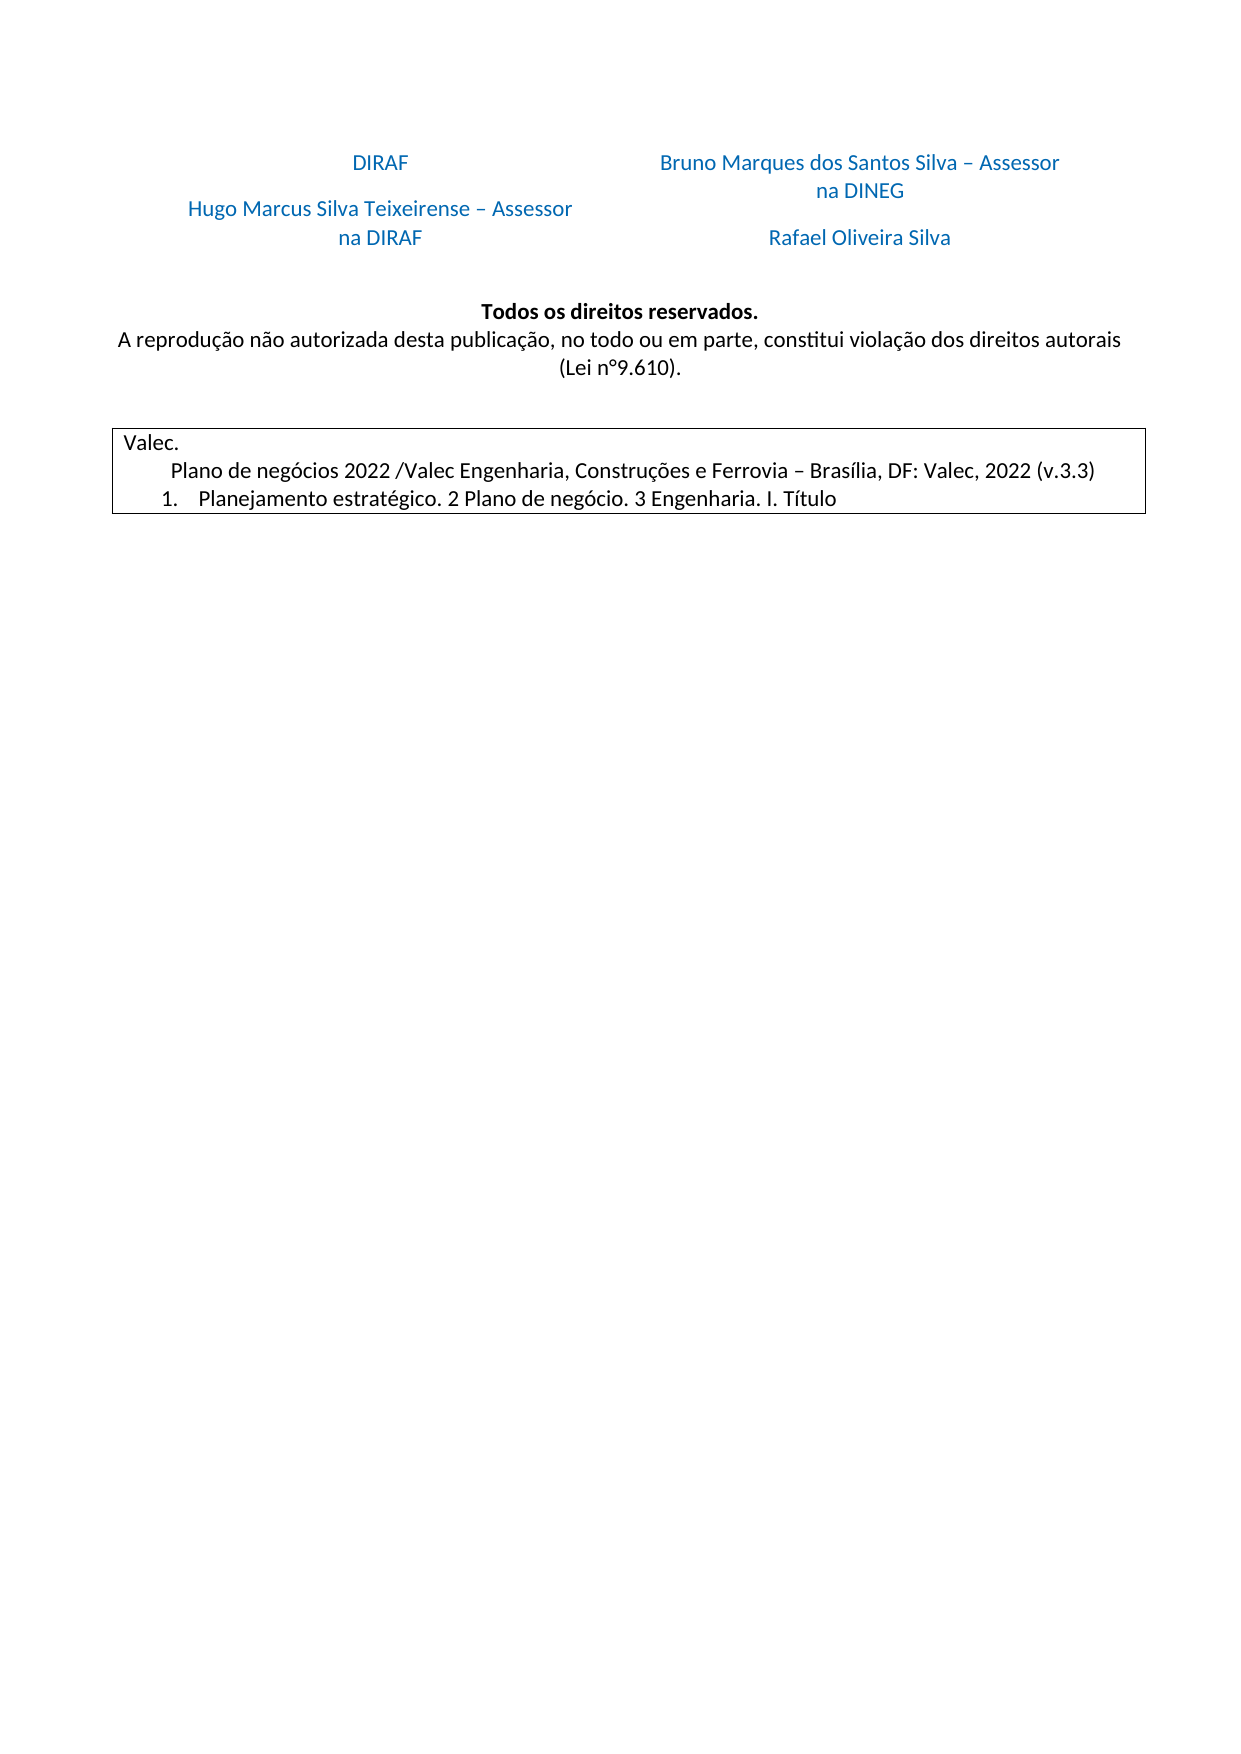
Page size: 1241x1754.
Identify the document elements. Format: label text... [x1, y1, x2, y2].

table_header Valec. Plano de negócios 2022 /Valec Engenharia, Construções e Ferrovia – Brasília, DF: Valec, 2022 (v.3.3) Planejamento estratégico. 2 Plano de negócio. 3 Engenharia. I. Título [113, 429, 1145, 512]
text Rafael Oliveira Silva [657, 223, 1063, 251]
text DIRAF [177, 148, 583, 176]
text Hugo Marcus Silva Teixeirense – Assessor na DIRAF [177, 194, 583, 251]
text Bruno Marques dos Santos Silva – Assessor na DINEG [657, 148, 1063, 204]
text A reprodução não autorizada desta publicação, no todo ou em parte, constitui violação dos direitos autorais (Lei n°9.610). [112, 325, 1128, 381]
text Todos os direitos reservados. [112, 297, 1128, 325]
